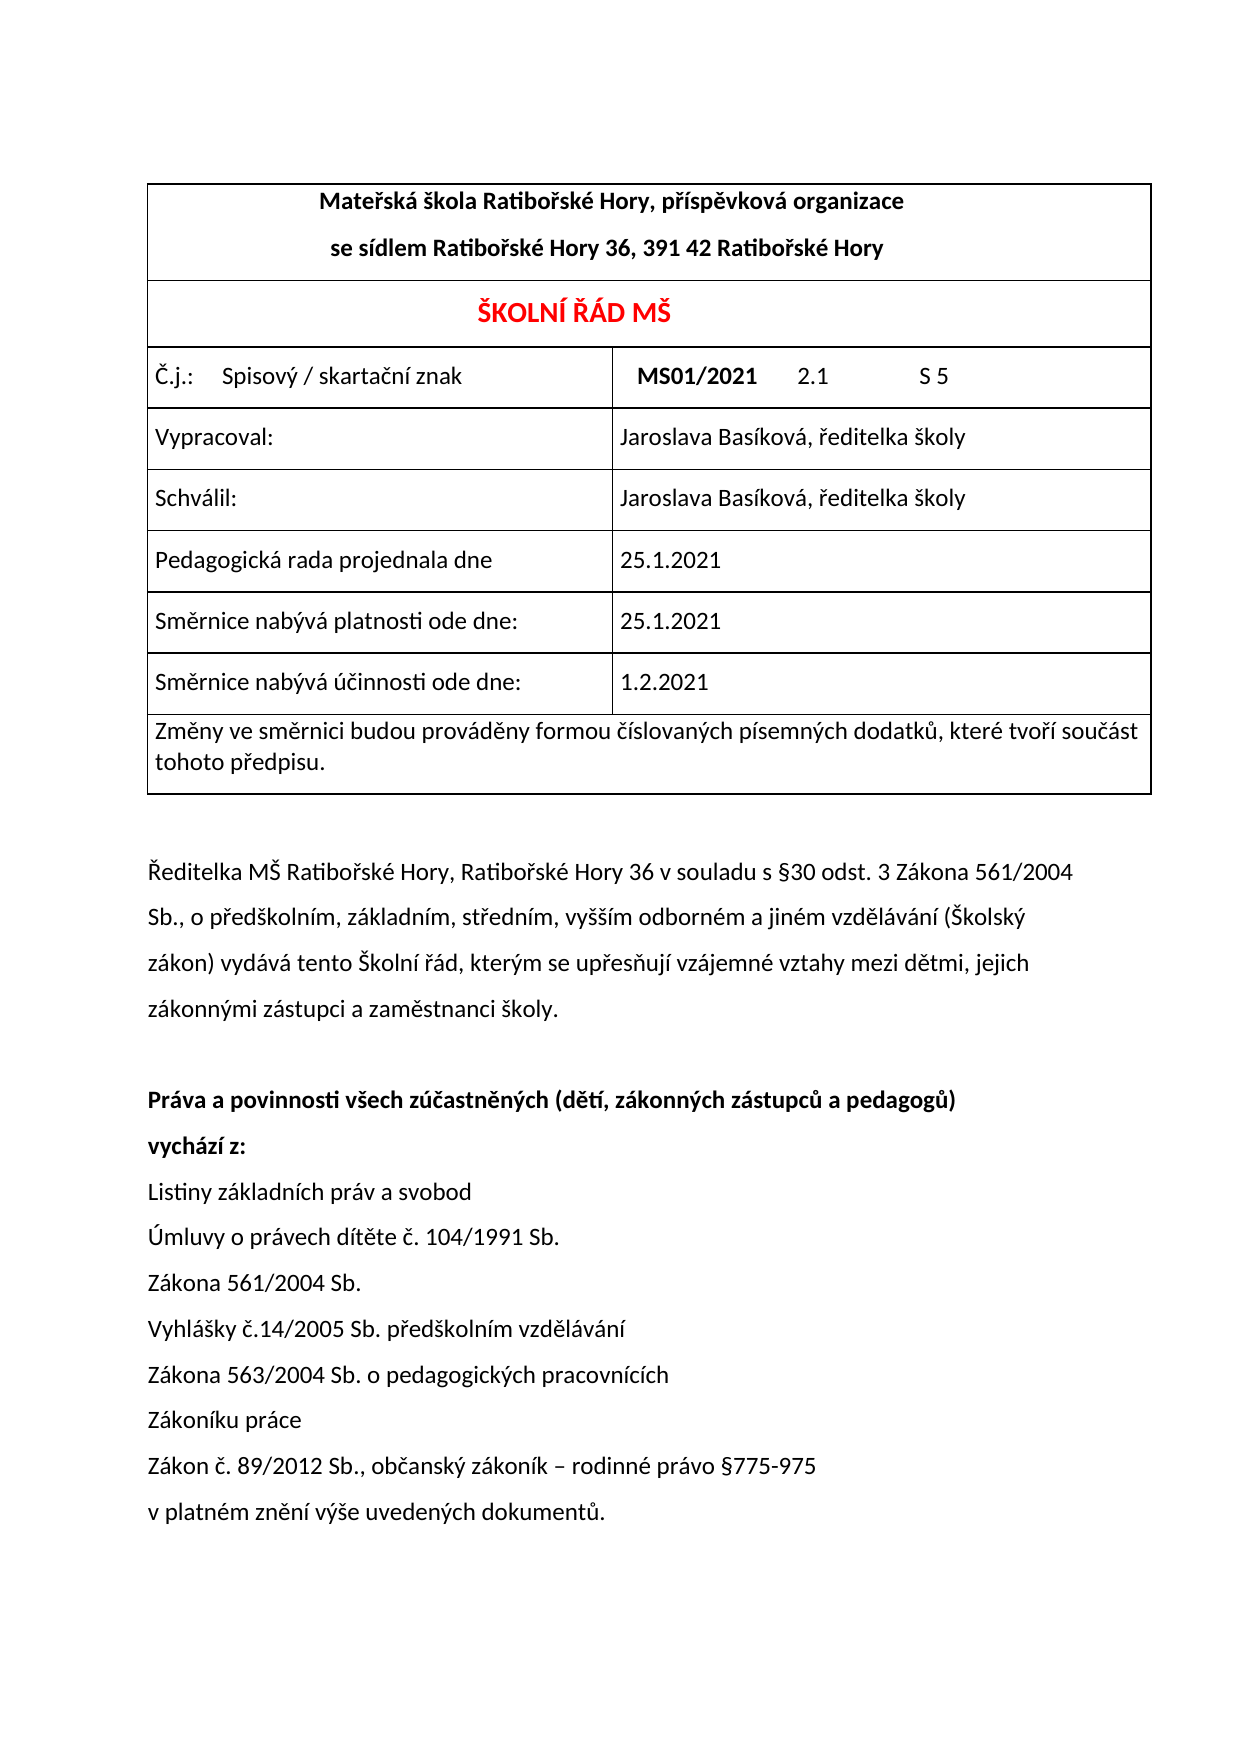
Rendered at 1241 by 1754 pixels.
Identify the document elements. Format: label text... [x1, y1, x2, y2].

table_cell 1.2.2021 [613, 654, 1150, 713]
text Práva a povinnosti všech zúčastněných (dětí, zákonných zástupců a pedagogů) [148, 1084, 1093, 1115]
text Zákona 561/2004 Sb. [148, 1267, 1093, 1298]
table_cell Jaroslava Basíková, ředitelka školy [613, 409, 1150, 468]
text Zákon č. 89/2012 Sb., občanský zákoník – rodinné právo §775-975 [148, 1450, 1093, 1481]
table_cell Vypracoval: [148, 409, 612, 468]
text Zákona 563/2004 Sb. o pedagogických pracovnících [148, 1359, 1093, 1389]
table_cell 25.1.2021 [613, 593, 1150, 652]
table_cell ŠKOLNÍ ŘÁD MŠ [148, 281, 1150, 346]
table_cell Směrnice nabývá účinnosti ode dne: [148, 654, 612, 713]
table_cell Č.j.: Spisový / skartační znak [148, 348, 612, 407]
text vychází z: [148, 1130, 1093, 1161]
table_cell Schválil: [148, 470, 612, 530]
text Vyhlášky č.14/2005 Sb. předškolním vzdělávání [148, 1313, 1093, 1343]
table_cell Směrnice nabývá platnosti ode dne: [148, 593, 612, 652]
table_cell Jaroslava Basíková, ředitelka školy [613, 470, 1150, 530]
text Úmluvy o právech dítěte č. 104/1991 Sb. [148, 1222, 1093, 1252]
table_header Mateřská škola Ratibořské Hory, příspěvková organizace se sídlem Ratibořské Hory 36, 391 42 Ratibořské Hory [148, 185, 1150, 279]
text v platném znění výše uvedených dokumentů. [148, 1496, 1093, 1526]
text Zákoníku práce [148, 1404, 1093, 1435]
table_cell 25.1.2021 [613, 531, 1150, 591]
table_cell Pedagogická rada projednala dne [148, 531, 612, 591]
text Ředitelka MŠ Ratibořské Hory, Ratibořské Hory 36 v souladu s §30 odst. 3 Zákona 561/2004 Sb., o předškolním, základním, středním, vyšším odborném a jiném vzdělávání (Školský zákon) vydává tento Školní řád, kterým se upřesňují vzájemné vztahy mezi dětmi, jejich zákonnými zástupci a zaměstnanci školy. [148, 856, 1093, 1023]
table_cell MS01/2021 2.1 S 5 [613, 348, 1150, 407]
text Listiny základních práv a svobod [148, 1176, 1093, 1206]
table_cell Změny ve směrnici budou prováděny formou číslovaných písemných dodatků, které tvoří součást tohoto předpisu. [148, 715, 1150, 793]
